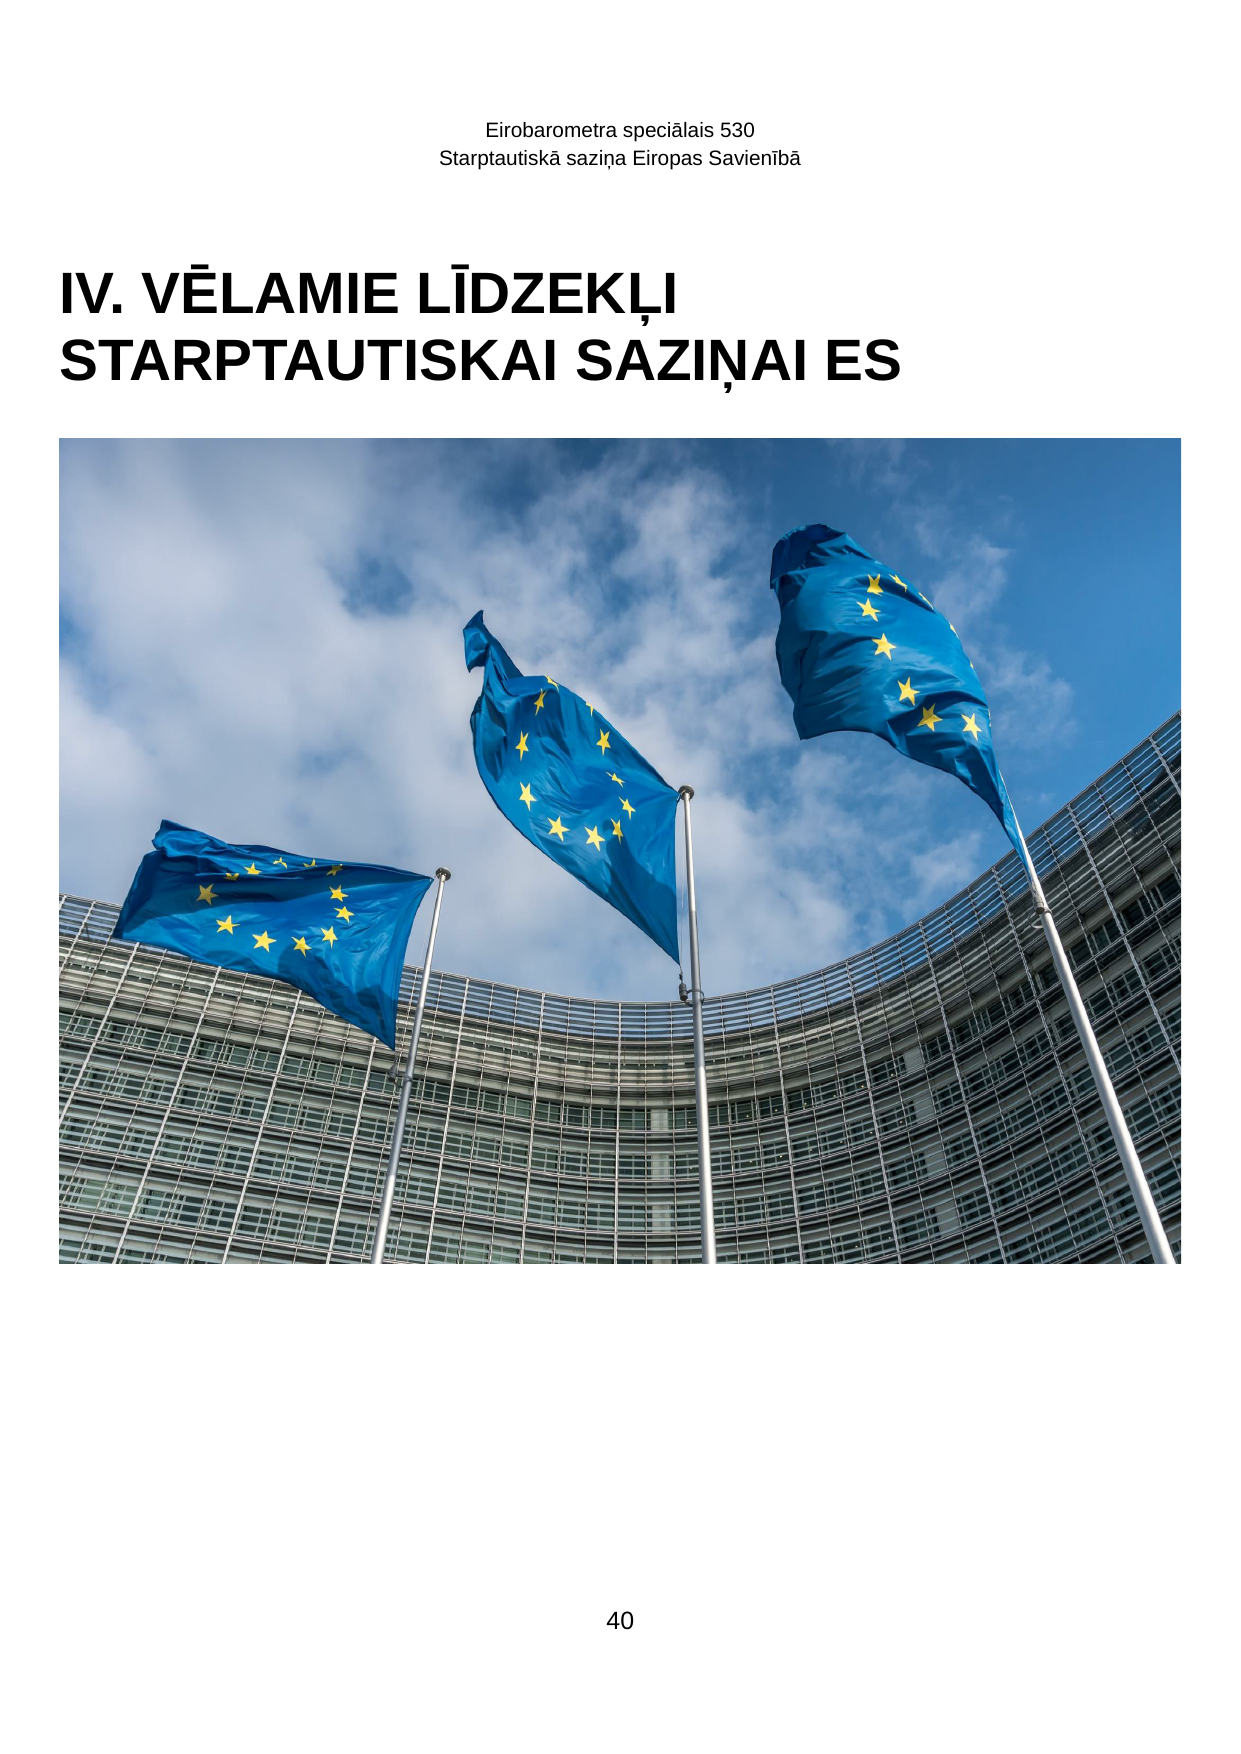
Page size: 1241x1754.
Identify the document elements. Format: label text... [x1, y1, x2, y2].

subtitle IV. VĒLAMIE LĪDZEKĻI STARPTAUTISKAI SAZIŅAI ES [59, 259, 1181, 393]
picture [59, 438, 1182, 1264]
